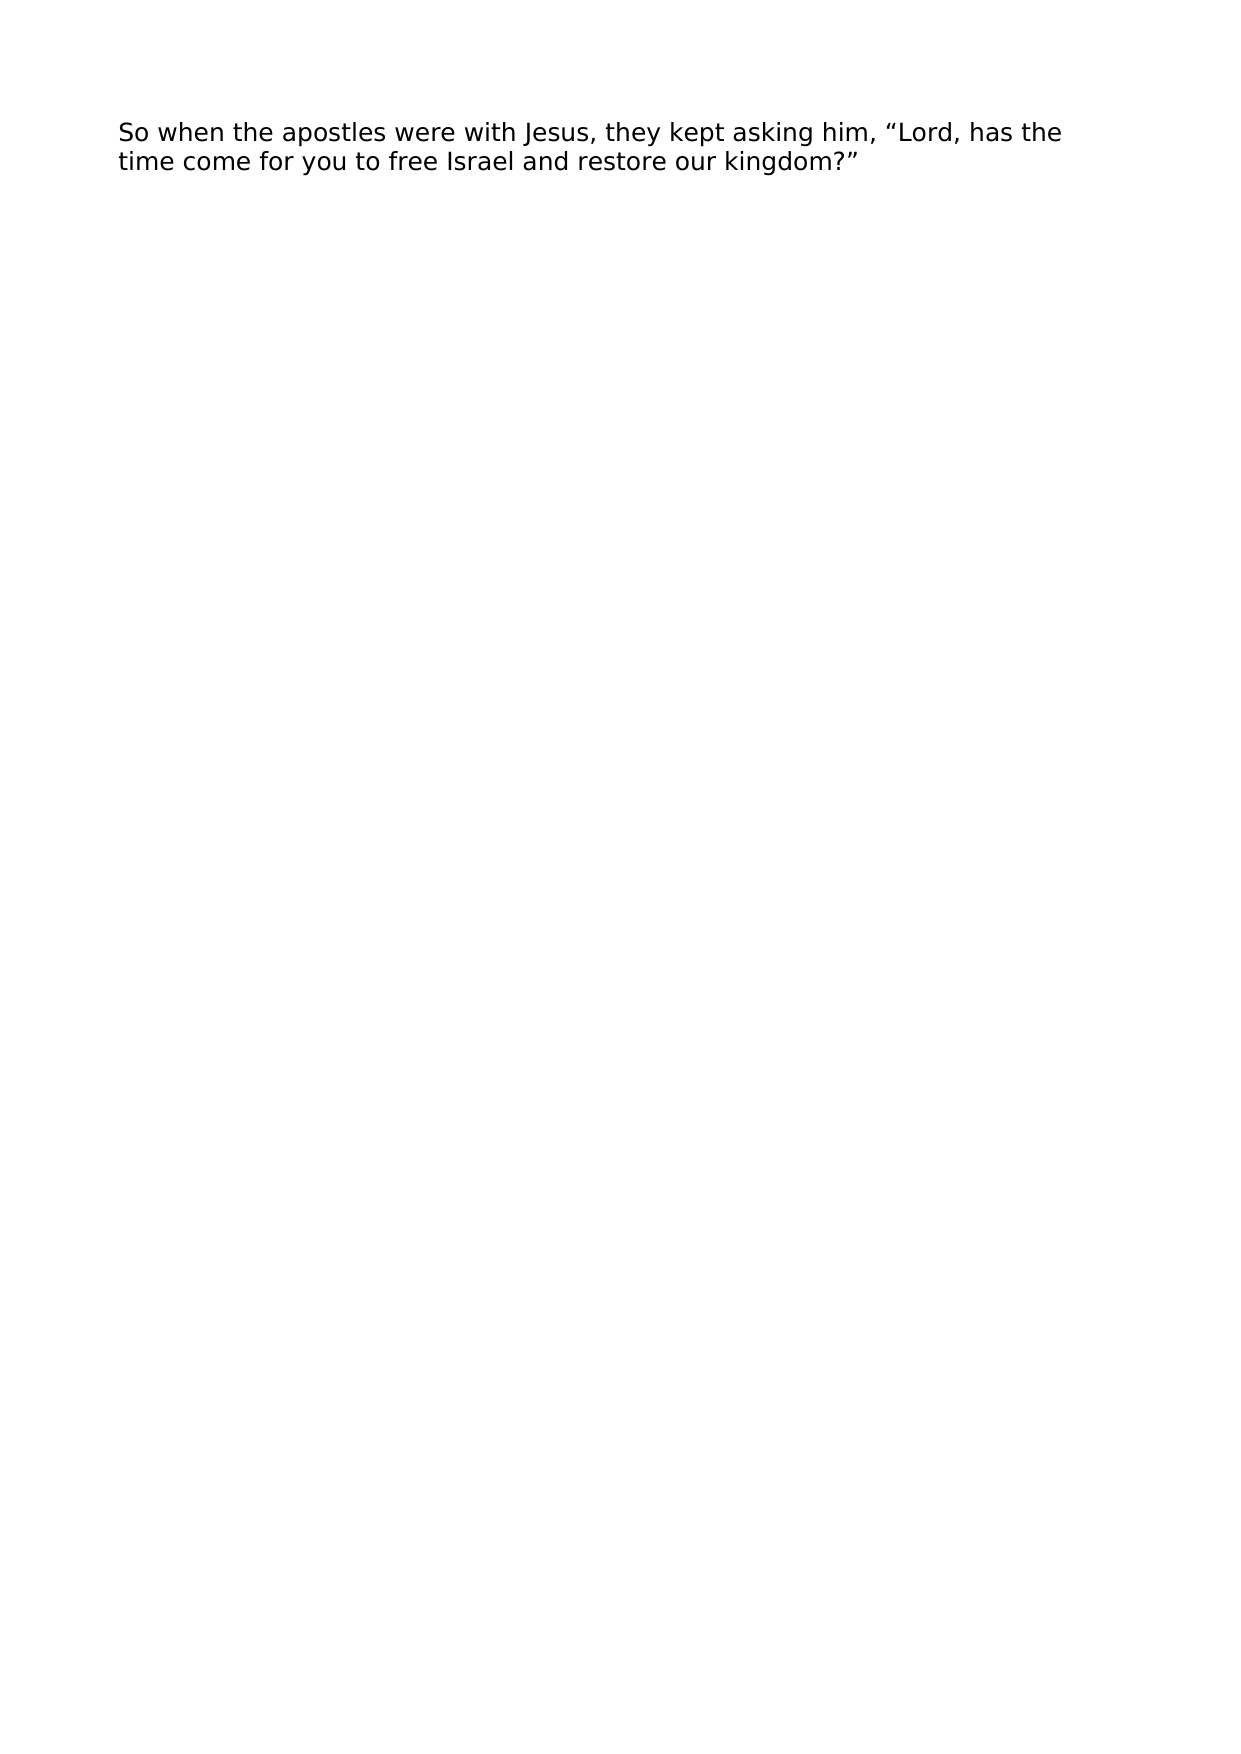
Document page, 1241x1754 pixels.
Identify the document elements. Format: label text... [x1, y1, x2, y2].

text So when the apostles were with Jesus, they kept asking him, “Lord, has the time come for you to free Israel and restore our kingdom?” [118, 118, 1122, 176]
